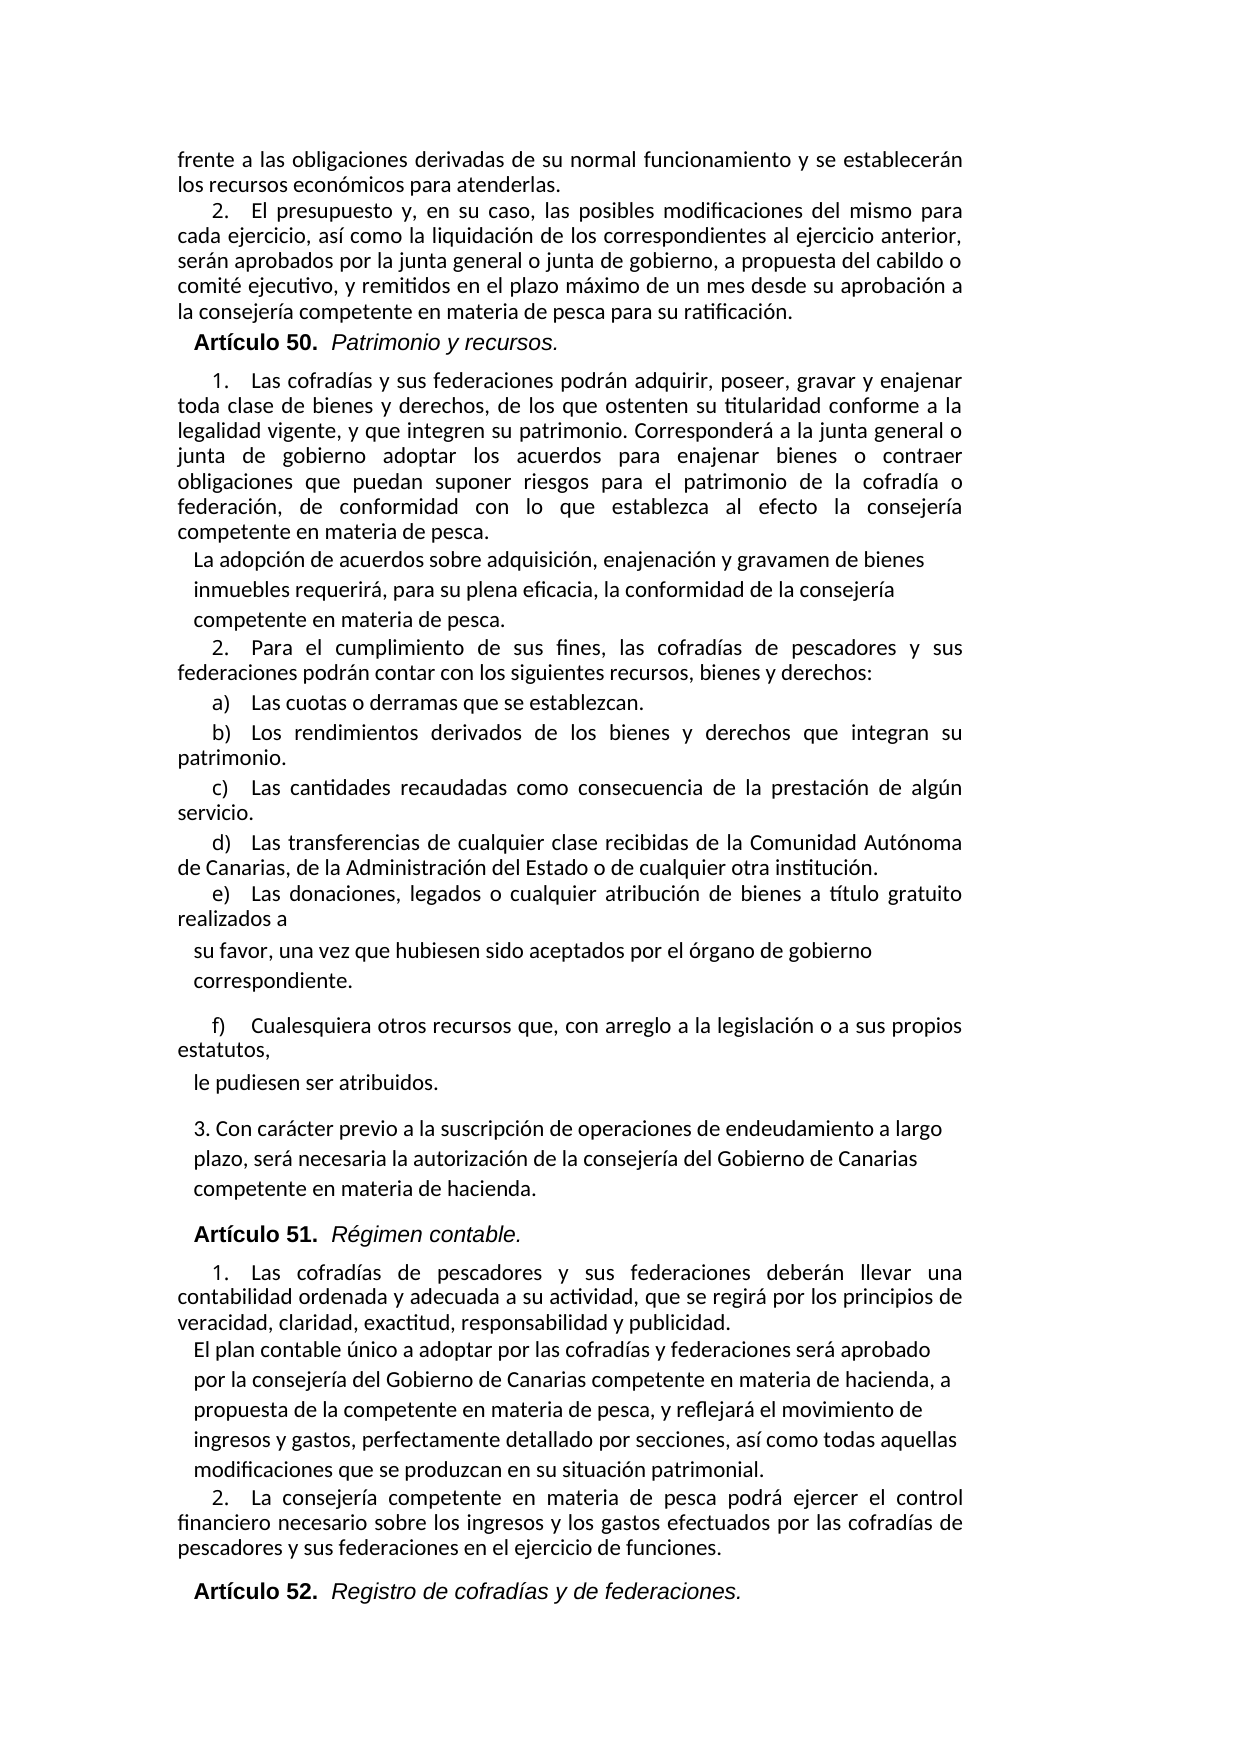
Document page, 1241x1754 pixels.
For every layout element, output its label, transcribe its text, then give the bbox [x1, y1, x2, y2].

list Cualesquiera otros recursos que, con arreglo a la legislación o a sus propios estatutos, [177, 1013, 964, 1063]
list Las transferencias de cualquier clase recibidas de la Comunidad Autónoma de Canarias, de la Administración del Estado o de cualquier otra institución. [177, 830, 964, 881]
list frente a las obligaciones derivadas de su normal funcionamiento y se establecerán los recursos económicos para atenderlas. [177, 148, 964, 198]
list Las cuotas o derramas que se establezcan. [177, 690, 964, 716]
text Artículo 52. Registro de cofradías y de federaciones. [193, 1578, 964, 1604]
text su favor, una vez que hubiesen sido aceptados por el órgano de gobierno correspondiente. [193, 936, 964, 994]
list El presupuesto y, en su caso, las posibles modificaciones del mismo para cada ejercicio, así como la liquidación de los correspondientes al ejercicio anterior, serán aprobados por la junta general o junta de gobierno, a propuesta del cabildo o comité ejecutivo, y remitidos en el plazo máximo de un mes desde su aprobación a la consejería competente en materia de pesca para su ratificación. [177, 198, 964, 325]
text Artículo 50. Patrimonio y recursos. [193, 329, 964, 356]
list Para el cumplimiento de sus fines, las cofradías de pescadores y sus federaciones podrán contar con los siguientes recursos, bienes y derechos: [177, 635, 964, 686]
list Las cofradías y sus federaciones podrán adquirir, poseer, gravar y enajenar toda clase de bienes y derechos, de los que ostenten su titularidad conforme a la legalidad vigente, y que integren su patrimonio. Corresponderá a la junta general o junta de gobierno adoptar los acuerdos para enajenar bienes o contraer obligaciones que puedan suponer riesgos para el patrimonio de la cofradía o federación, de conformidad con lo que establezca al efecto la consejería competente en materia de pesca. [177, 368, 964, 546]
list La consejería competente en materia de pesca podrá ejercer el control financiero necesario sobre los ingresos y los gastos efectuados por las cofradías de pescadores y sus federaciones en el ejercicio de funciones. [177, 1485, 964, 1561]
list Las donaciones, legados o cualquier atribución de bienes a título gratuito realizados a [177, 881, 964, 932]
text El plan contable único a adoptar por las cofradías y federaciones será aprobado por la consejería del Gobierno de Canarias competente en materia de hacienda, a propuesta de la competente en materia de pesca, y reflejará el movimiento de ingresos y gastos, perfectamente detallado por secciones, así como todas aquellas modificaciones que se produzcan en su situación patrimonial. [193, 1336, 964, 1483]
list Las cantidades recaudadas como consecuencia de la prestación de algún servicio. [177, 775, 964, 826]
list Las cofradías de pescadores y sus federaciones deberán llevar una contabilidad ordenada y adecuada a su actividad, que se regirá por los principios de veracidad, claridad, exactitud, responsabilidad y publicidad. [177, 1259, 964, 1336]
text 3. Con carácter previo a la suscripción de operaciones de endeudamiento a largo plazo, será necesaria la autorización de la consejería del Gobierno de Canarias competente en materia de hacienda. [193, 1114, 964, 1202]
text le pudiesen ser atribuidos. [193, 1068, 964, 1096]
list Los rendimientos derivados de los bienes y derechos que integran su patrimonio. [177, 720, 964, 771]
text La adopción de acuerdos sobre adquisición, enajenación y gravamen de bienes inmuebles requerirá, para su plena eficacia, la conformidad de la consejería competente en materia de pesca. [193, 546, 964, 633]
text Artículo 51. Régimen contable. [193, 1221, 964, 1247]
